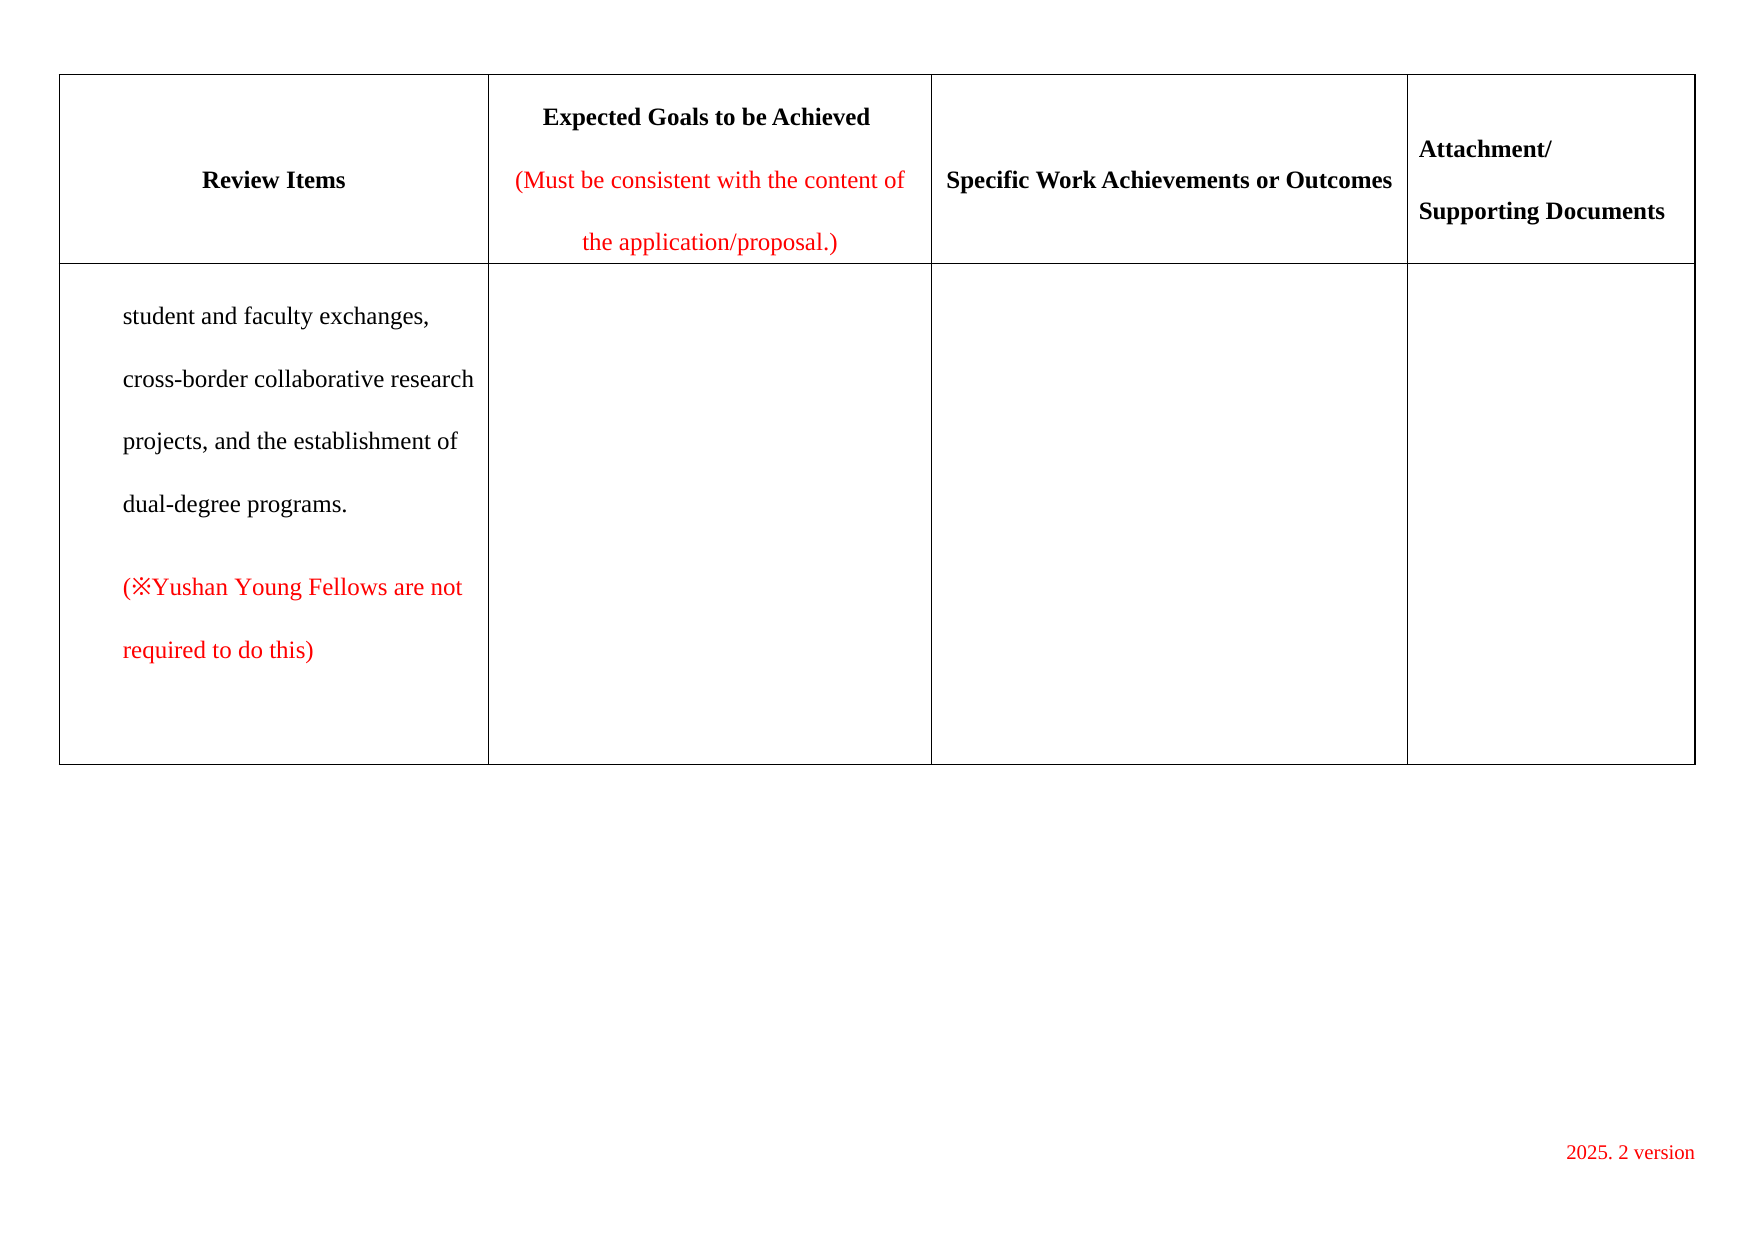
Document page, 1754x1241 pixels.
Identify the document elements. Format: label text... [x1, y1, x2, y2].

table_cell [1408, 264, 1694, 764]
table_cell [489, 264, 931, 764]
table_header Review Items [60, 75, 488, 263]
table_header Specific Work Achievements or Outcomes [932, 75, 1407, 263]
table_cell student and faculty exchanges, cross-border collaborative research projects, and the establishment of dual-degree programs. (※Yushan Young Fellows are not required to do this) [60, 264, 488, 764]
table_header Expected Goals to be Achieved (Must be consistent with the content of the application/proposal.) [489, 75, 931, 263]
table_cell [932, 264, 1407, 764]
table_header Attachment/ Supporting Documents [1408, 75, 1694, 263]
